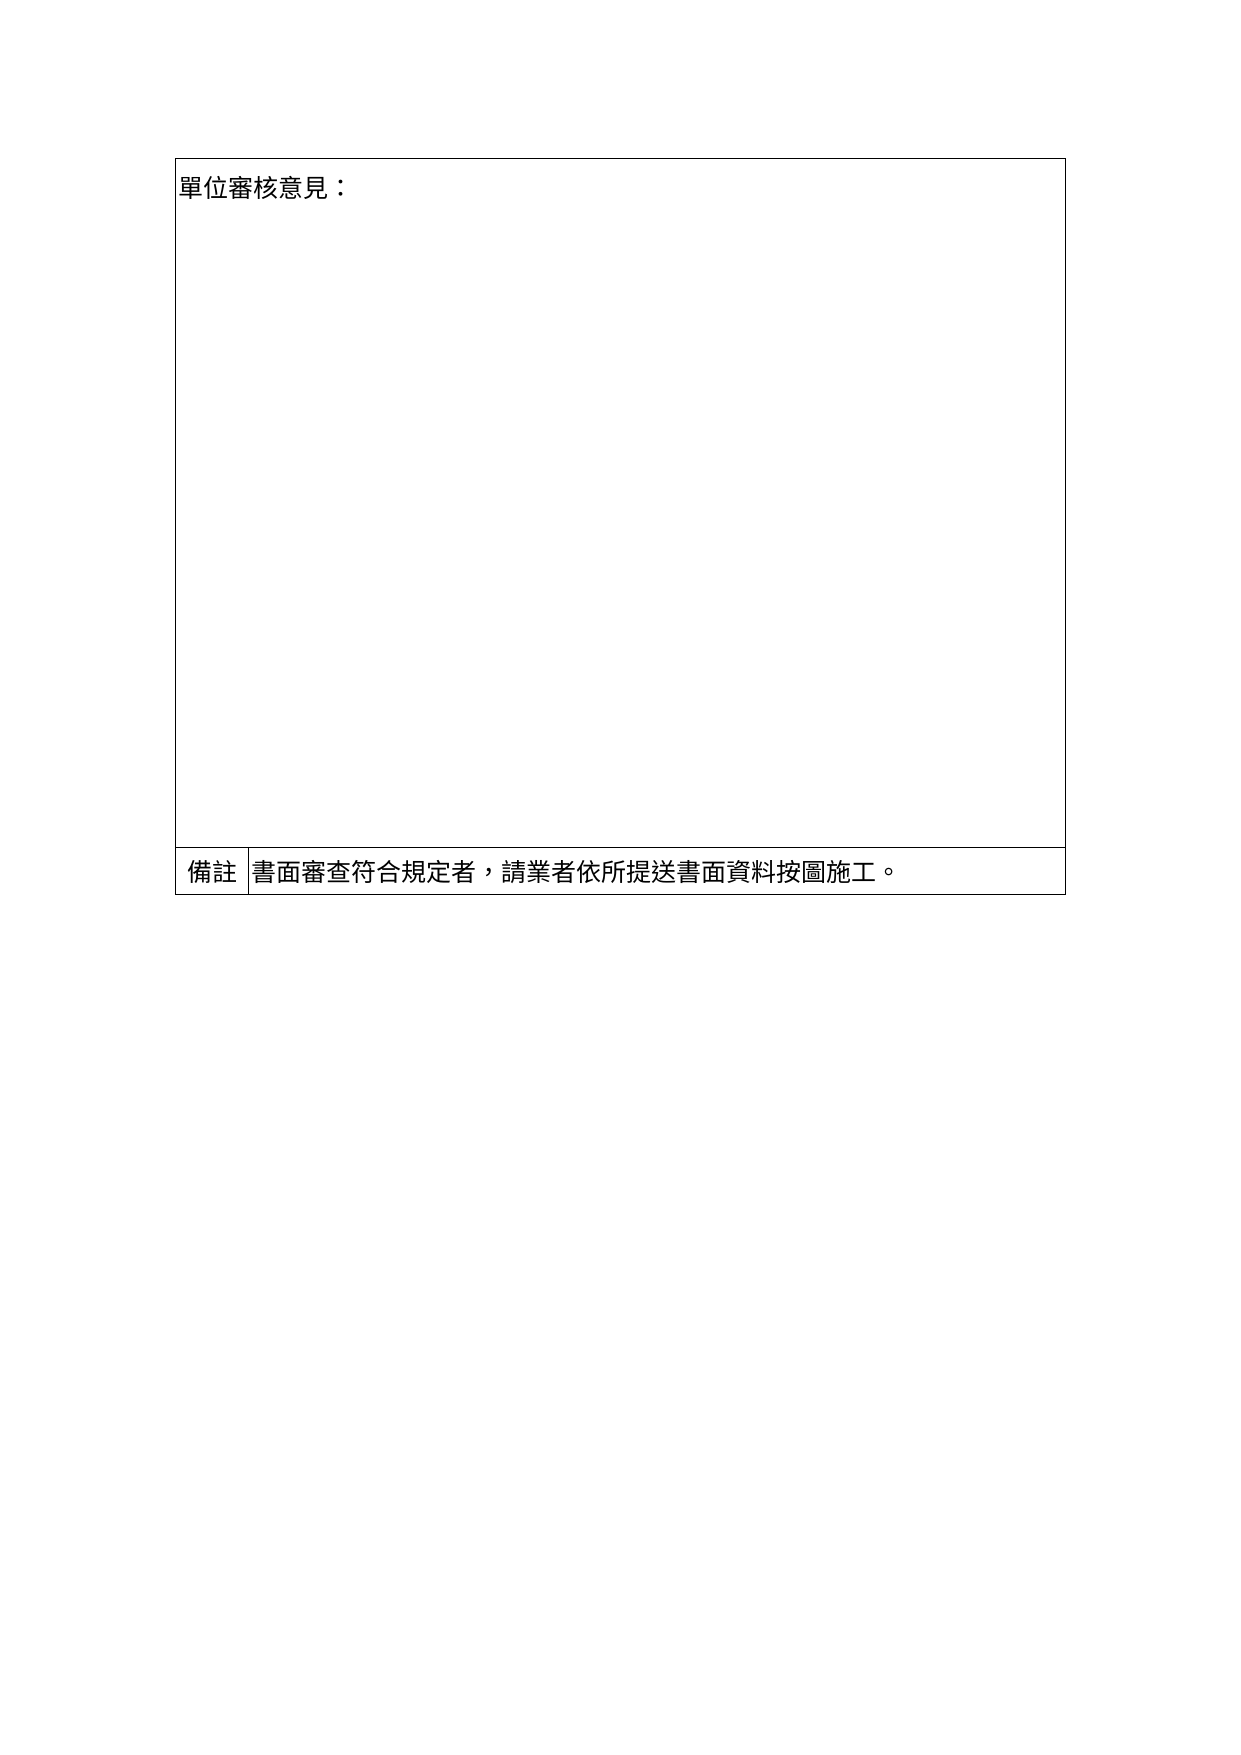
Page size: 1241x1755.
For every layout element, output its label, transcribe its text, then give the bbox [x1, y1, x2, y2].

table_cell 書面審查符合規定者，請業者依所提送書面資料按圖施工。 [249, 848, 1065, 894]
table_cell 備註 [176, 848, 248, 894]
table_cell 單位審核意見： [176, 159, 1065, 847]
